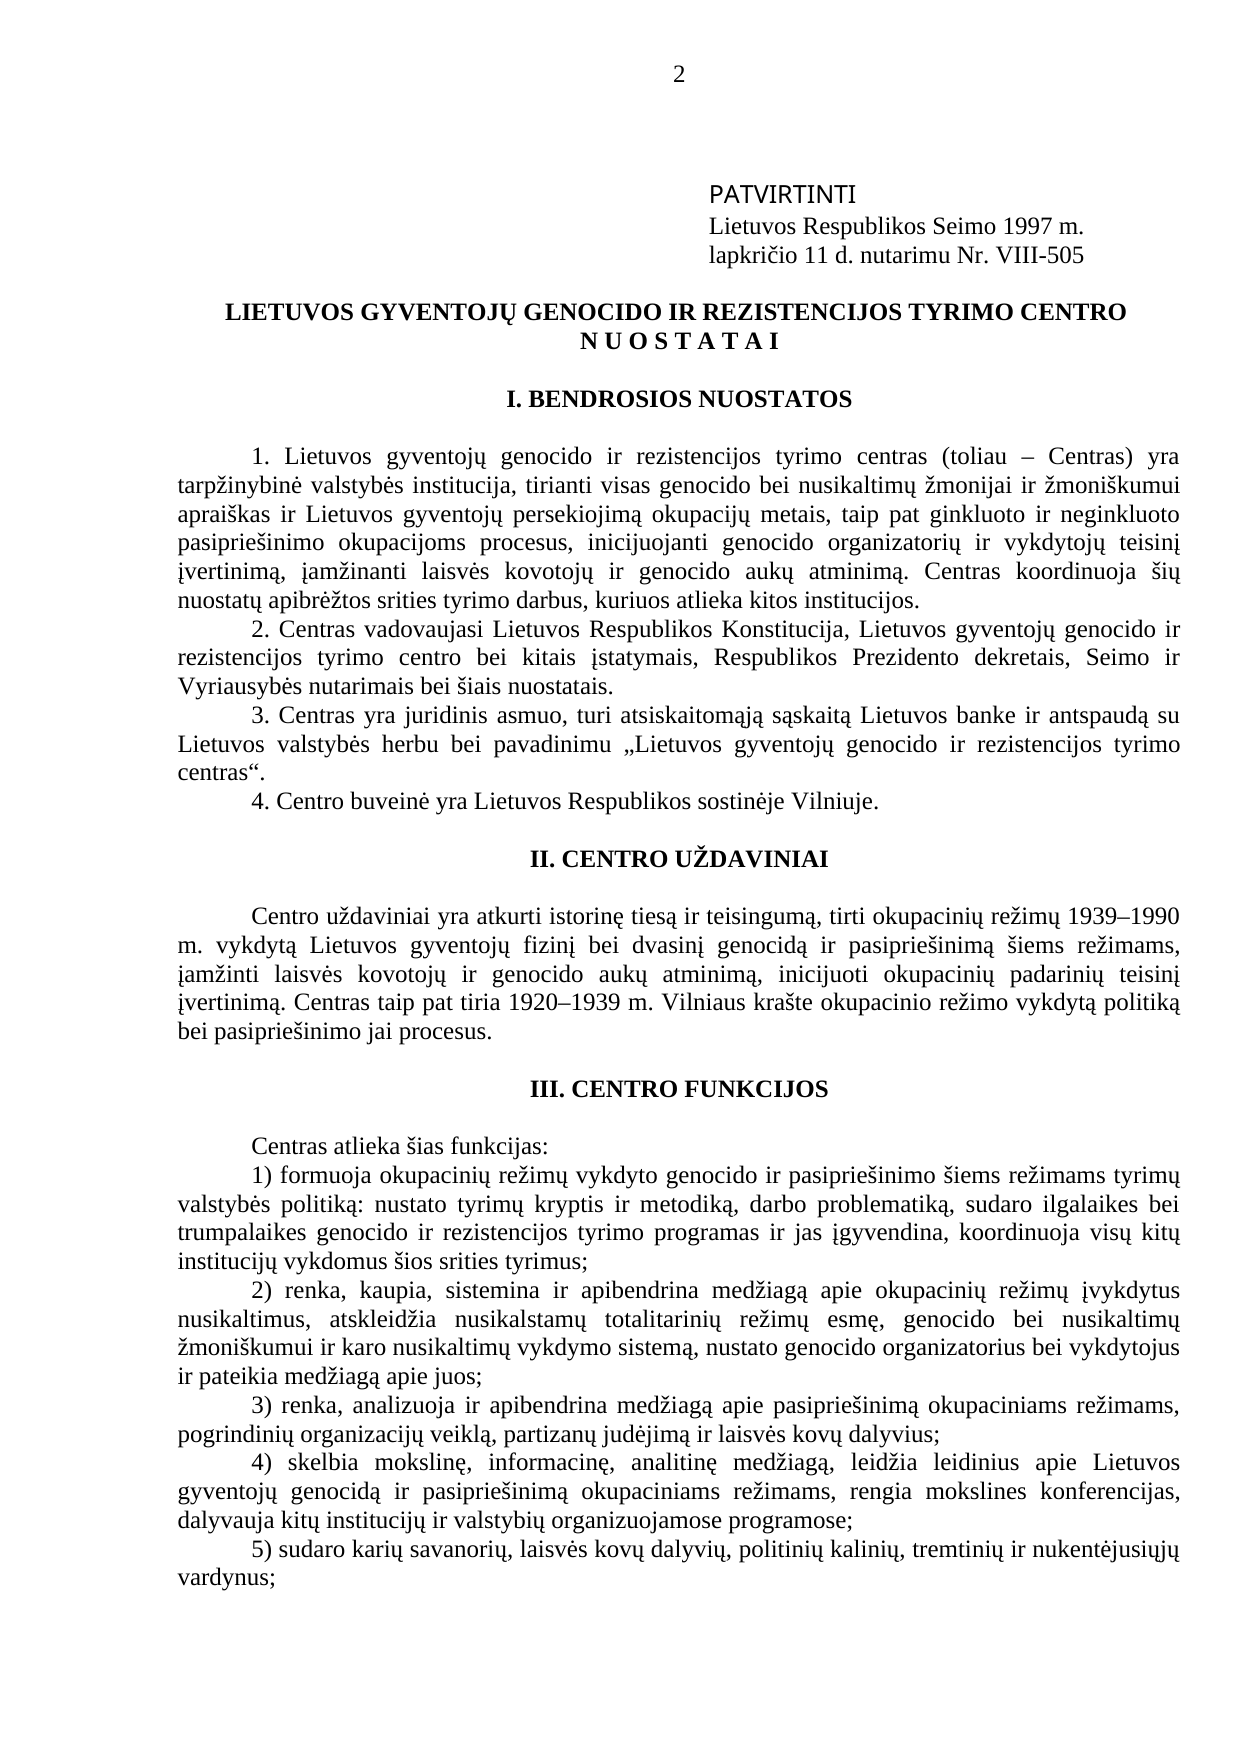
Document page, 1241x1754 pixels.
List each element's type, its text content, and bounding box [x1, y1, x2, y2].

text II. Centro uždaviniai [177, 844, 1181, 872]
text Centro uždaviniai yra atkurti istorinę tiesą ir teisingumą, tirti okupacinių režimų 1939–1990 m. vykdytą Lietuvos gyventojų fizinį bei dvasinį genocidą ir pasipriešinimą šiems režimams, įamžinti laisvės kovotojų ir genocido aukų atminimą, inicijuoti okupacinių padarinių teisinį įvertinimą. Centras taip pat tiria 1920–1939 m. Vilniaus krašte okupacinio režimo vykdytą politiką bei pasipriešinimo jai procesus. [177, 901, 1181, 1045]
text I. BENDROSIOS NUOSTATOS [177, 384, 1181, 412]
text 1. Lietuvos gyventojų genocido ir rezistencijos tyrimo centras (toliau – Centras) yra tarpžinybinė valstybės institucija, tirianti visas genocido bei nusikaltimų žmonijai ir žmoniškumui apraiškas ir Lietuvos gyventojų persekiojimą okupacijų metais, taip pat ginkluoto ir neginkluoto pasipriešinimo okupacijoms procesus, inicijuojanti genocido organizatorių ir vykdytojų teisinį įvertinimą, įamžinanti laisvės kovotojų ir genocido aukų atminimą. Centras koordinuoja šių nuostatų apibrėžtos srities tyrimo darbus, kuriuos atlieka kitos institucijos. [177, 441, 1181, 614]
text 2) renka, kaupia, sistemina ir apibendrina medžiagą apie okupacinių režimų įvykdytus nusikaltimus, atskleidžia nusikalstamų totalitarinių režimų esmę, genocido bei nusikaltimų žmoniškumui ir karo nusikaltimų vykdymo sistemą, nustato genocido organizatorius bei vykdytojus ir pateikia medžiagą apie juos; [177, 1275, 1181, 1390]
text 3) renka, analizuoja ir apibendrina medžiagą apie pasipriešinimą okupaciniams režimams, pogrindinių organizacijų veiklą, partizanų judėjimą ir laisvės kovų dalyvius; [177, 1390, 1181, 1447]
text N U O S T A T A I [177, 326, 1181, 355]
text 4) skelbia mokslinę, informacinę, analitinę medžiagą, leidžia leidinius apie Lietuvos gyventojų genocidą ir pasipriešinimą okupaciniams režimams, rengia mokslines konferencijas, dalyvauja kitų institucijų ir valstybių organizuojamose programose; [177, 1447, 1181, 1534]
text lapkričio 11 d. nutarimu Nr. VIII-505 [177, 240, 1181, 269]
text Centras atlieka šias funkcijas: [177, 1131, 1181, 1160]
text 2. Centras vadovaujasi Lietuvos Respublikos Konstitucija, Lietuvos gyventojų genocido ir rezistencijos tyrimo centro bei kitais įstatymais, Respublikos Prezidento dekretais, Seimo ir Vyriausybės nutarimais bei šiais nuostatais. [177, 614, 1181, 700]
text 1) formuoja okupacinių režimų vykdyto genocido ir pasipriešinimo šiems režimams tyrimų valstybės politiką: nustato tyrimų kryptis ir metodiką, darbo problematiką, sudaro ilgalaikes bei trumpalaikes genocido ir rezistencijos tyrimo programas ir jas įgyvendina, koordinuoja visų kitų institucijų vykdomus šios srities tyrimus; [177, 1160, 1181, 1275]
text 3. Centras yra juridinis asmuo, turi atsiskaitomąją sąskaitą Lietuvos banke ir antspaudą su Lietuvos valstybės herbu bei pavadinimu „Lietuvos gyventojų genocido ir rezistencijos tyrimo centras“. [177, 700, 1181, 786]
text III. Centro funkcijos [177, 1074, 1181, 1102]
text 5) sudaro karių savanorių, laisvės kovų dalyvių, politinių kalinių, tremtinių ir nukentėjusiųjų vardynus; [177, 1534, 1181, 1591]
text PATVIRTINTI [709, 177, 1181, 211]
text Lietuvos gyventojų genocido ir rezistencijos tyrimo centro [177, 297, 1181, 326]
text Lietuvos Respublikos Seimo 1997 m. [177, 211, 1181, 240]
text 4. Centro buveinė yra Lietuvos Respublikos sostinėje Vilniuje. [177, 786, 1181, 815]
